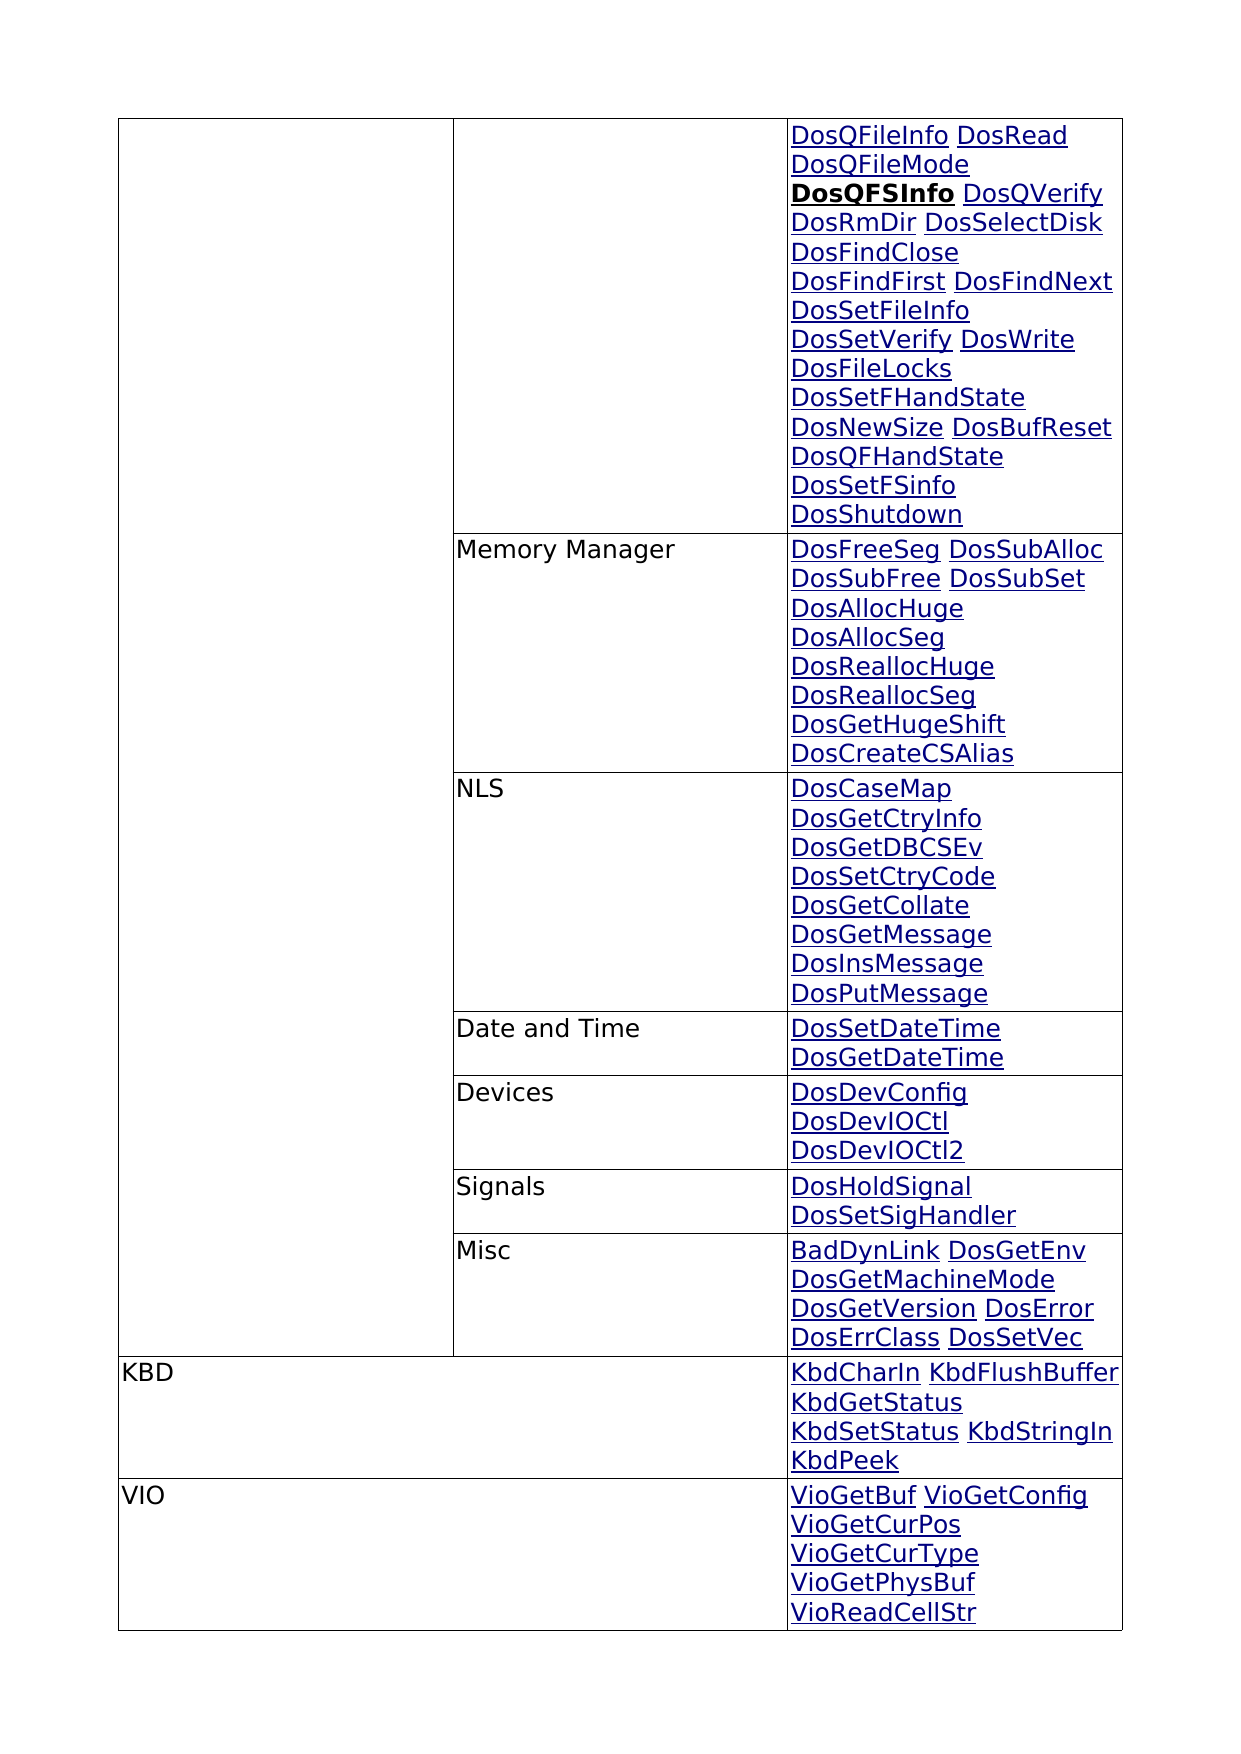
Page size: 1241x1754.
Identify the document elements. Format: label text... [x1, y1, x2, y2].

table_cell KbdCharIn KbdFlushBuffer KbdGetStatus KbdSetStatus KbdStringIn KbdPeek [788, 1357, 1122, 1478]
table_cell VioGetBuf VioGetConfig VioGetCurPos VioGetCurType VioGetPhysBuf VioReadCellStr [788, 1479, 1122, 1630]
table_cell DosSetDateTime DosGetDateTime [788, 1012, 1122, 1075]
table_cell Signals [454, 1170, 787, 1233]
table_cell DosDevConfig DosDevIOCtl DosDevIOCtl2 [788, 1076, 1122, 1169]
table_cell [119, 119, 453, 1356]
table_cell KBD [119, 1357, 787, 1478]
table_cell Misc [454, 1234, 787, 1356]
table_cell Devices [454, 1076, 787, 1169]
table_cell [454, 119, 787, 532]
table_cell DosQFileInfo DosRead DosQFileMode DosQFSInfo DosQVerify DosRmDir DosSelectDisk DosFindClose DosFindFirst DosFindNext DosSetFileInfo DosSetVerify DosWrite DosFileLocks DosSetFHandState DosNewSize DosBufReset DosQFHandState DosSetFSinfo DosShutdown [788, 119, 1122, 532]
table_cell DosHoldSignal DosSetSigHandler [788, 1170, 1122, 1233]
table_cell Date and Time [454, 1012, 787, 1075]
table_cell Memory Manager [454, 534, 787, 772]
table_cell DosFreeSeg DosSubAlloc DosSubFree DosSubSet DosAllocHuge DosAllocSeg DosReallocHuge DosReallocSeg DosGetHugeShift DosCreateCSAlias [788, 534, 1122, 772]
table_cell VIO [119, 1479, 787, 1630]
table_cell NLS [454, 773, 787, 1011]
table_cell DosCaseMap DosGetCtryInfo DosGetDBCSEv DosSetCtryCode DosGetCollate DosGetMessage DosInsMessage DosPutMessage [788, 773, 1122, 1011]
table_cell BadDynLink DosGetEnv DosGetMachineMode DosGetVersion DosError DosErrClass DosSetVec [788, 1234, 1122, 1356]
